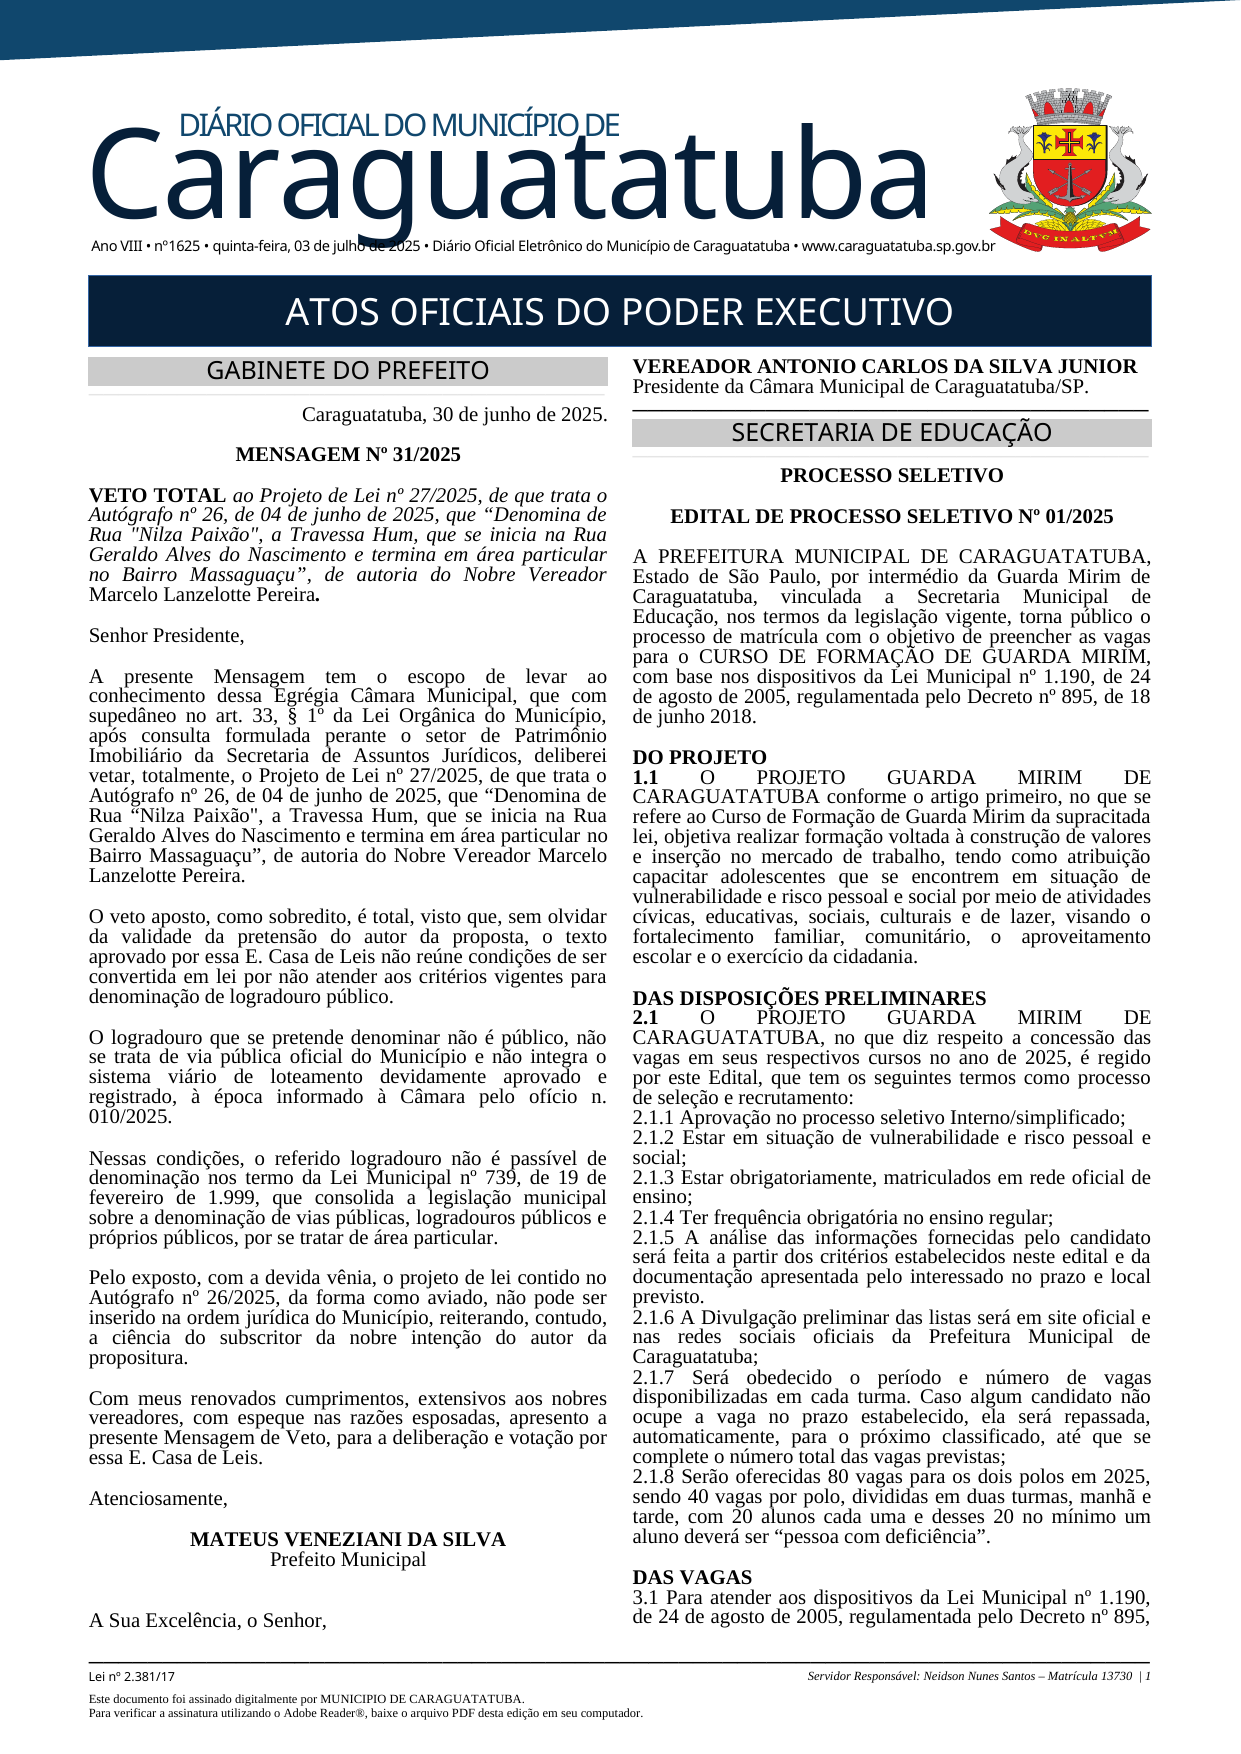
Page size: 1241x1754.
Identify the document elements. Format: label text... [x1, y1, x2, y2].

text DAS VAGAS [632, 1569, 1152, 1588]
text MATEUS VENEZIANI DA SILVA [88, 1530, 608, 1550]
text ─────────────────────────────────── [88, 386, 608, 405]
text Atenciosamente, [88, 1490, 608, 1510]
text 2.1.5 A análise das informações fornecidas pelo candidato será feita a partir dos critérios estabelecidos neste edital e da documentação apresentada pelo interessado no prazo e local previsto. [632, 1228, 1152, 1308]
text DO PROJETO [632, 749, 1152, 768]
text ─────────────────────────────────── [632, 447, 1152, 467]
text 2.1.3 Estar obrigatoriamente, matriculados em rede oficial de ensino; [632, 1169, 1152, 1208]
text Ano VIII • nº1625 • quinta-feira, 03 de julho de 2025 • Diário Oficial Eletrônico do Município de Caraguatatuba • www.caraguatatuba.sp.gov.br [91, 236, 1010, 256]
text Com meus renovados cumprimentos, extensivos aos nobres vereadores, com espeque nas razões esposadas, apresento a presente Mensagem de Veto, para a deliberação e votação por essa E. Casa de Leis. [88, 1389, 608, 1469]
text VETO TOTAL ao Projeto de Lei nº 27/2025, de que trata o Autógrafo nº 26, de 04 de junho de 2025, que “Denomina de Rua "Nilza Paixão", a Travessa Hum, que se inicia na Rua Geraldo Alves do Nascimento e termina em área particular no Bairro Massaguaçu”, de autoria do Nobre Vereador Marcelo Lanzelotte Pereira. [88, 486, 608, 606]
text Pelo exposto, com a devida vênia, o projeto de lei contido no Autógrafo nº 26/2025, da forma como aviado, não pode ser inserido na ordem jurídica do Município, reiterando, contudo, a ciência do subscritor da nobre intenção do autor da propositura. [88, 1269, 608, 1369]
text 2.1 O PROJETO GUARDA MIRIM DE CARAGUATATUBA, no que diz respeito a concessão das vagas em seus respectivos cursos no ano de 2025, é regido por este Edital, que tem os seguintes termos como processo de seleção e recrutamento: [632, 1009, 1152, 1109]
text 2.1.4 Ter frequência obrigatória no ensino regular; [632, 1208, 1152, 1228]
text 2.1.6 A Divulgação preliminar das listas será em site oficial e nas redes sociais oficiais da Prefeitura Municipal de Caraguatatuba; [632, 1308, 1152, 1368]
text 2.1.1 Aprovação no processo seletivo Interno/simplificado; [632, 1109, 1152, 1129]
text Nessas condições, o referido logradouro não é passível de denominação nos termo da Lei Municipal nº 739, de 19 de fevereiro de 1.999, que consolida a legislação municipal sobre a denominação de vias públicas, logradouros públicos e próprios públicos, por se tratar de área particular. [88, 1149, 608, 1249]
text Prefeito Municipal [88, 1550, 608, 1570]
text Senhor Presidente, [88, 627, 608, 647]
text VEREADOR ANTONIO CARLOS DA SILVA JUNIOR [632, 357, 1152, 377]
text PROCESSO SELETIVO [632, 467, 1152, 487]
text A PREFEITURA MUNICIPAL DE CARAGUATATUBA, Estado de São Paulo, por intermédio da Guarda Mirim de Caraguatatuba, vinculada a Secretaria Municipal de Educação, nos termos da legislação vigente, torna público o processo de matrícula com o objetivo de preencher as vagas para o CURSO DE FORMAÇÃO DE GUARDA MIRIM, com base nos dispositivos da Lei Municipal nº 1.190, de 24 de agosto de 2005, regulamentada pelo Decreto nº 895, de 18 de junho 2018. [632, 548, 1152, 728]
text A Sua Excelência, o Senhor, [88, 1612, 608, 1631]
text O logradouro que se pretende denominar não é público, não se trata de via pública oficial do Município e não integra o sistema viário de loteamento devidamente aprovado e registrado, à época informado à Câmara pelo ofício n. 010/2025. [88, 1028, 608, 1128]
text Caraguatatuba, 30 de junho de 2025. [88, 405, 608, 425]
text 2.1.8 Serão oferecidas 80 vagas para os dois polos em 2025, sendo 40 vagas por polo, divididas em duas turmas, manhã e tarde, com 20 alunos cada uma e desses 20 no mínimo um aluno deverá ser “pessoa com deficiência”. [632, 1468, 1152, 1548]
text 2.1.2 Estar em situação de vulnerabilidade e risco pessoal e social; [632, 1129, 1152, 1169]
text SECRETARIA DE EDUCAÇÃO [632, 419, 1152, 447]
text MENSAGEM Nº 31/2025 [88, 446, 608, 466]
text A presente Mensagem tem o escopo de levar ao conhecimento dessa Egrégia Câmara Municipal, que com supedâneo no art. 33, § 1º da Lei Orgânica do Município, após consulta formulada perante o setor de Patrimônio Imobiliário da Secretaria de Assuntos Jurídicos, deliberei vetar, totalmente, o Projeto de Lei nº 27/2025, de que trata o Autógrafo nº 26, de 04 de junho de 2025, que “Denomina de Rua “Nilza Paixão", a Travessa Hum, que se inicia na Rua Geraldo Alves do Nascimento e termina em área particular no Bairro Massaguaçu”, de autoria do Nobre Vereador Marcelo Lanzelotte Pereira. [88, 667, 608, 887]
text EDITAL DE PROCESSO SELETIVO Nº 01/2025 [632, 508, 1152, 527]
text GABINETE DO PREFEITO [88, 357, 608, 386]
text DAS DISPOSIÇÕES PRELIMINARES [632, 989, 1152, 1009]
text 2.1.7 Será obedecido o período e número de vagas disponibilizadas em cada turma. Caso algum candidato não ocupe a vaga no prazo estabelecido, ela será repassada, automaticamente, para o próximo classificado, até que se complete o número total das vagas previstas; [632, 1368, 1152, 1468]
text 3.1 Para atender aos dispositivos da Lei Municipal nº 1.190, de 24 de agosto de 2005, regulamentada pelo Decreto nº 895, [632, 1588, 1152, 1628]
text Presidente da Câmara Municipal de Caraguatatuba/SP. [632, 377, 1152, 397]
text ─────────────────────────────────── [632, 397, 1152, 419]
text 1.1 O PROJETO GUARDA MIRIM DE CARAGUATATUBA conforme o artigo primeiro, no que se refere ao Curso de Formação de Guarda Mirim da supracitada lei, objetiva realizar formação voltada à construção de valores e inserção no mercado de trabalho, tendo como atribuição capacitar adolescentes que se encontrem em situação de vulnerabilidade e risco pessoal e social por meio de atividades cívicas, educativas, sociais, culturais e de lazer, visando o fortalecimento familiar, comunitário, o aproveitamento escolar e o exercício da cidadania. [632, 768, 1152, 968]
text O veto aposto, como sobredito, é total, visto que, sem olvidar da validade da pretensão do autor da proposta, o texto aprovado por essa E. Casa de Leis não reúne condições de ser convertida em lei por não atender aos critérios vigentes para denominação de logradouro público. [88, 908, 608, 1008]
